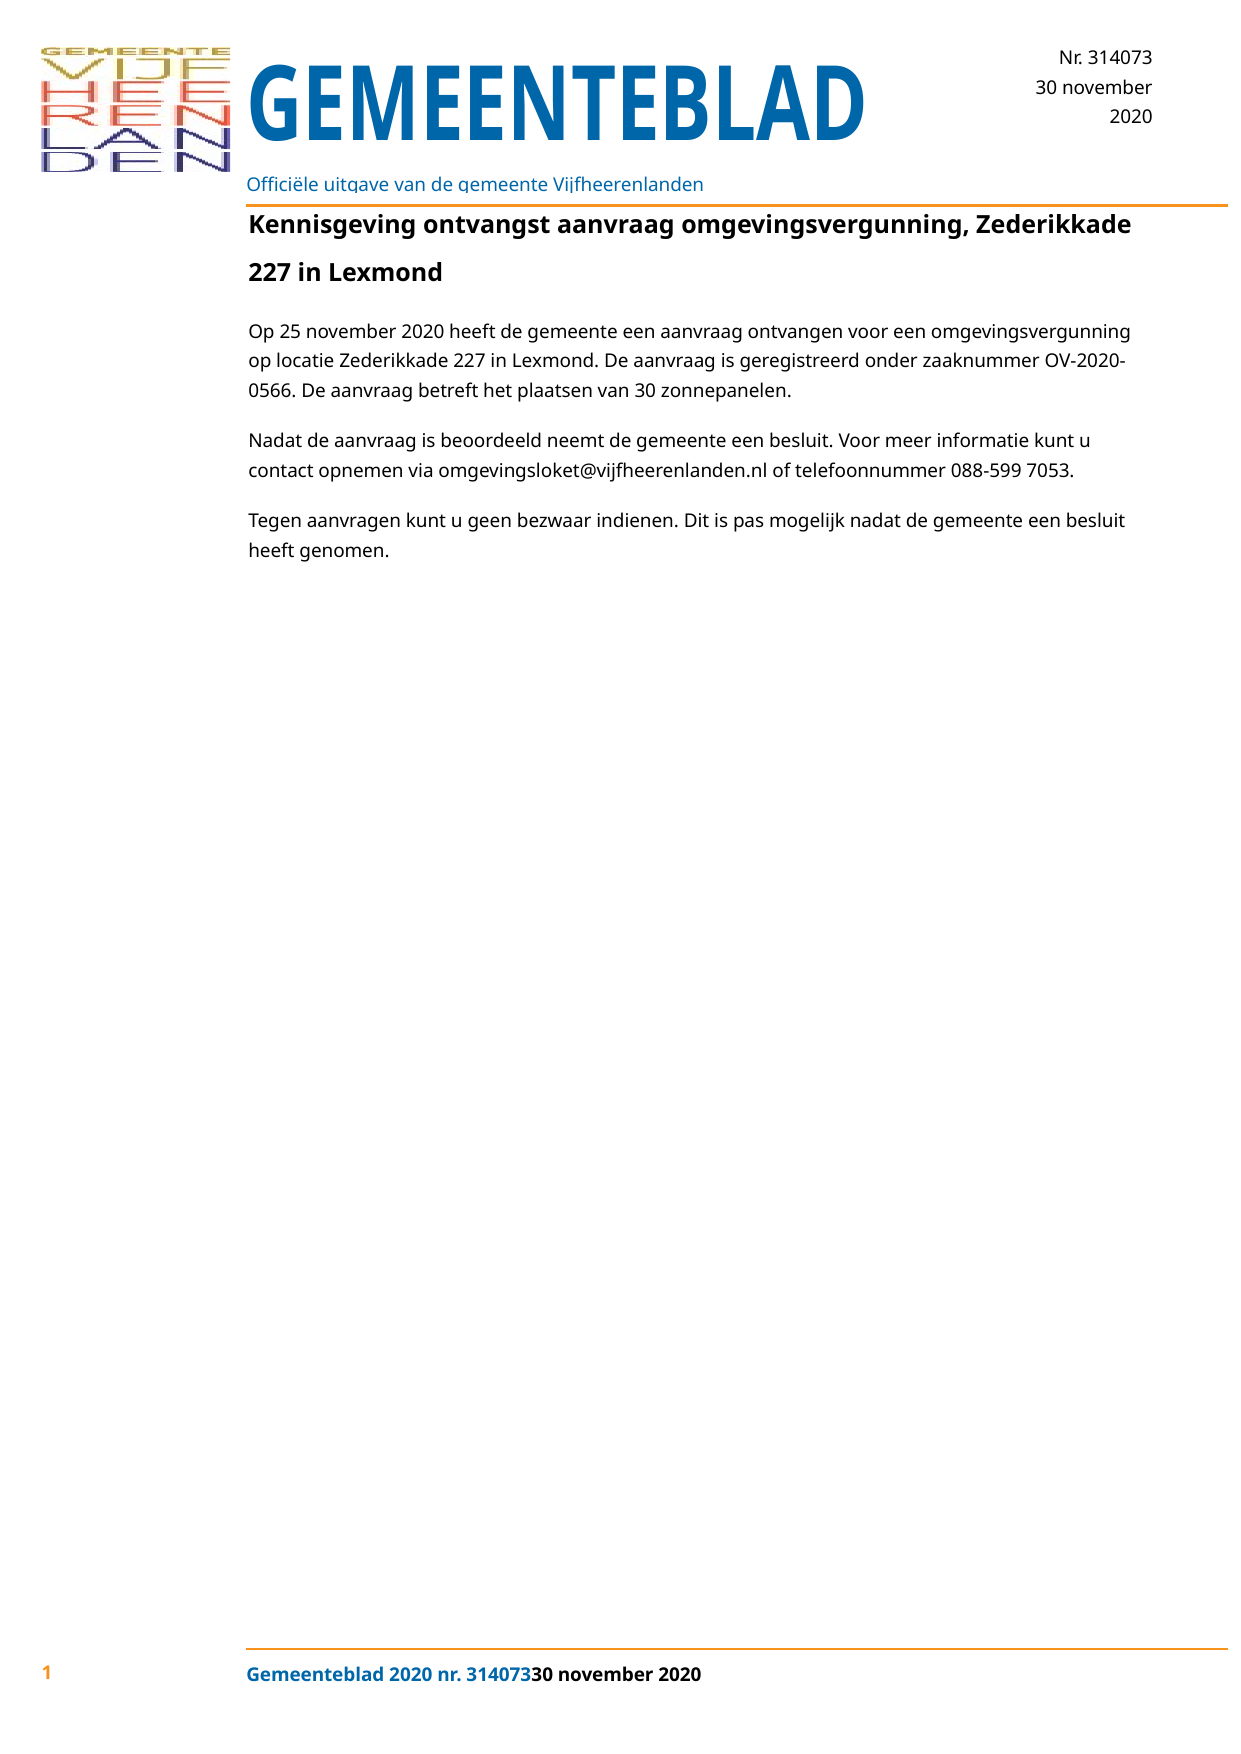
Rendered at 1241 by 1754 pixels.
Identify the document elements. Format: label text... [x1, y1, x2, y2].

text Tegen aanvragen kunt u geen bezwaar indienen. Dit is pas mogelijk nadat de gemeente een besluit heeft genomen. [248, 507, 1152, 563]
picture [41, 47, 231, 172]
text Nadat de aanvraag is beoordeeld neemt de gemeente een besluit. Voor meer informatie kunt u contact opnemen via omgevingsloket@vijfheerenlanden.nl of telefoonnummer 088-599 7053. [248, 427, 1152, 483]
text Kennisgeving ontvangst aanvraag omgevingsvergunning, Zederikkade 227 in Lexmond [248, 207, 1152, 288]
text Op 25 november 2020 heeft de gemeente een aanvraag ontvangen voor een omgevingsvergunning op locatie Zederikkade 227 in Lexmond. De aanvraag is geregistreerd onder zaaknummer OV-2020-0566. De aanvraag betreft het plaatsen van 30 zonnepanelen. [248, 318, 1152, 403]
